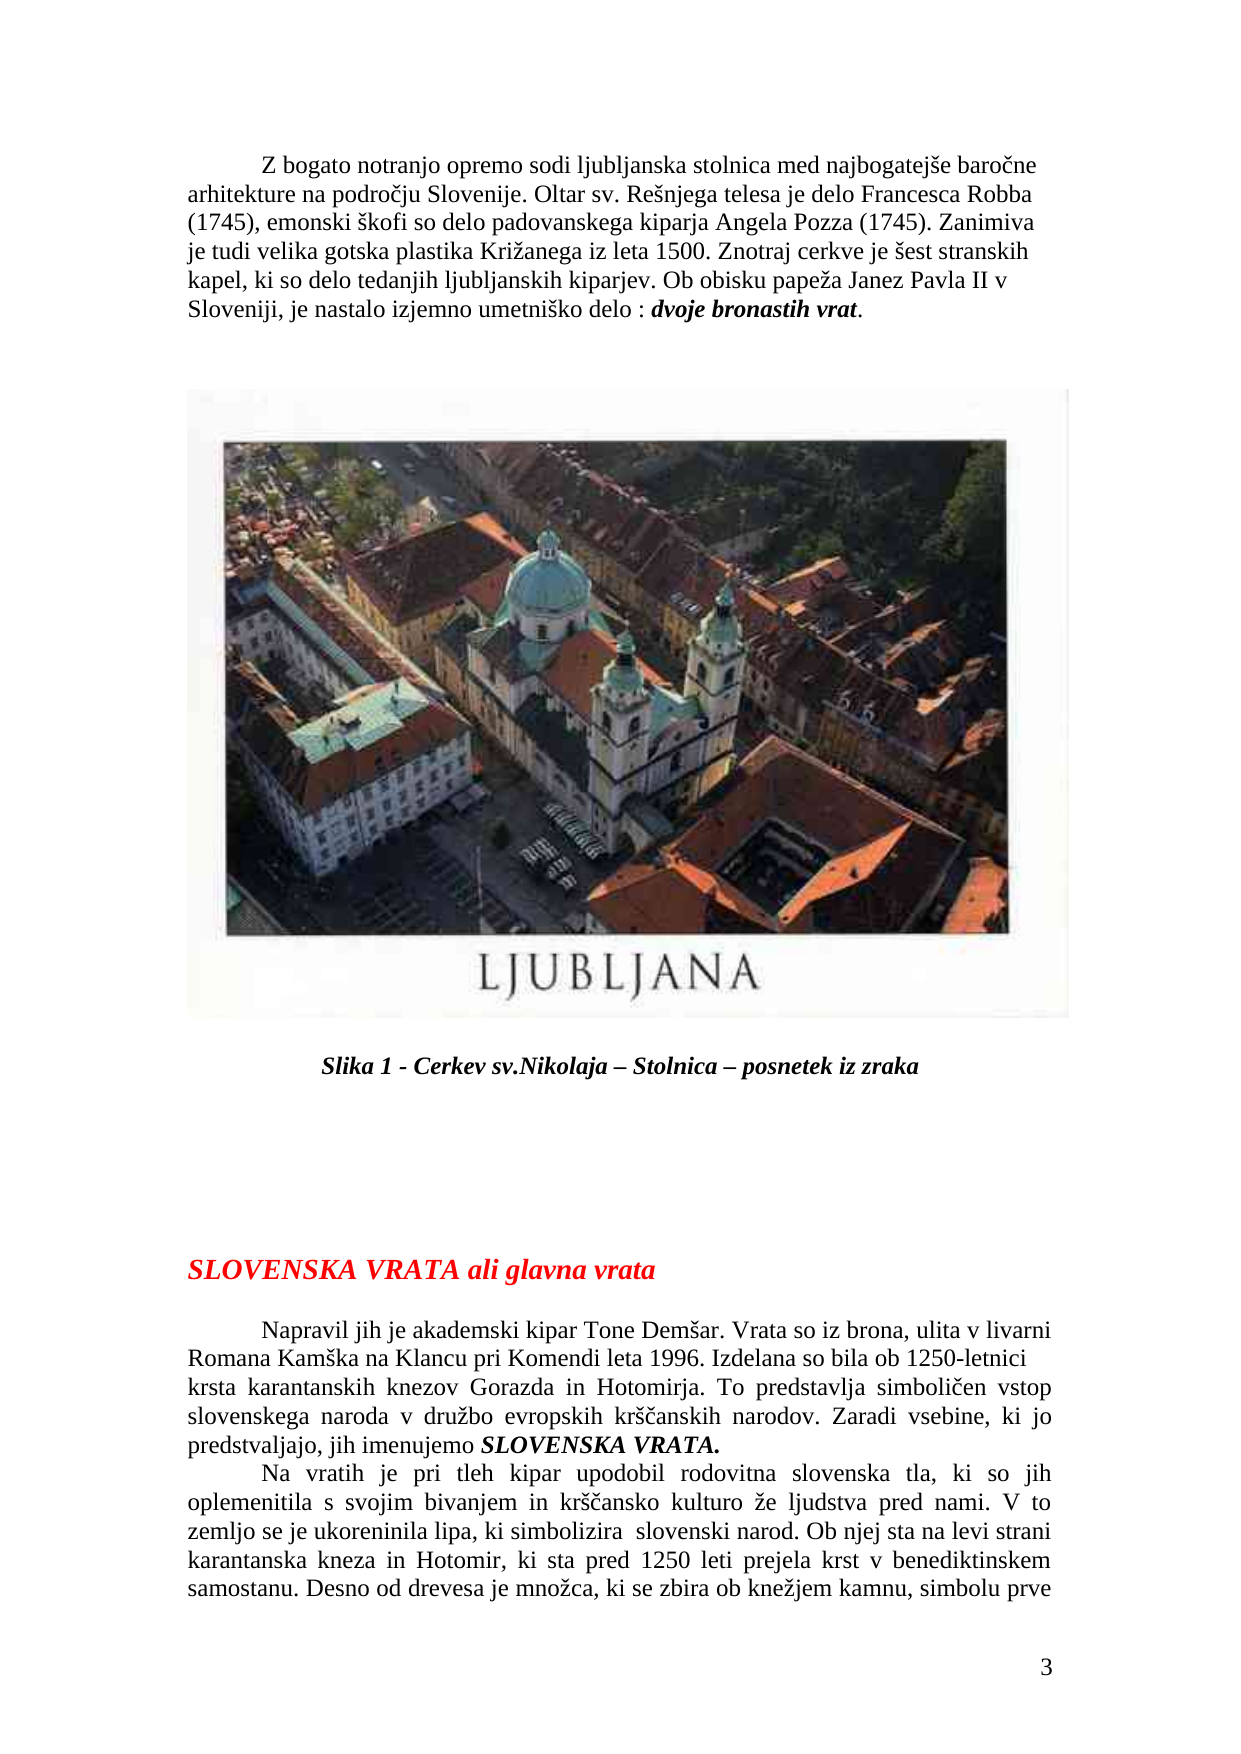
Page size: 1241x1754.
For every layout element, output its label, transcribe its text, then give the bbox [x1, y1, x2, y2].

text krsta karantanskih knezov Gorazda in Hotomirja. To predstavlja simboličen vstop slovenskega naroda v družbo evropskih krščanskih narodov. Zaradi vsebine, ki jo predstvaljajo, jih imenujemo SLOVENSKA VRATA. [187, 1372, 1053, 1458]
picture [187, 389, 1069, 1018]
text Na vratih je pri tleh kipar upodobil rodovitna slovenska tla, ki so jih oplemenitila s svojim bivanjem in krščansko kulturo že ljudstva pred nami. V to zemljo se je ukoreninila lipa, ki simbolizira slovenski narod. Ob njej sta na levi strani karantanska kneza in Hotomir, ki sta pred 1250 leti prejela krst v benediktinskem samostanu. Desno od drevesa je množca, ki se zbira ob knežjem kamnu, simbolu prve [187, 1458, 1053, 1602]
text Slika 1 - Cerkev sv.Nikolaja – Stolnica – posnetek iz zraka [187, 1051, 1053, 1080]
text Z bogato notranjo opremo sodi ljubljanska stolnica med najbogatejše baročne arhitekture na področju Slovenije. Oltar sv. Rešnjega telesa je delo Francesca Robba (1745), emonski škofi so delo padovanskega kiparja Angela Pozza (1745). Zanimiva je tudi velika gotska plastika Križanega iz leta 1500. Znotraj cerkve je šest stranskih kapel, ki so delo tedanjih ljubljanskih kiparjev. Ob obisku papeža Janez Pavla II v Sloveniji, je nastalo izjemno umetniško delo : dvoje bronastih vrat. [187, 150, 1053, 322]
text Napravil jih je akademski kipar Tone Demšar. Vrata so iz brona, ulita v livarni Romana Kamška na Klancu pri Komendi leta 1996. Izdelana so bila ob 1250-letnici [187, 1315, 1053, 1372]
text SLOVENSKA VRATA ali glavna vrata [187, 1252, 1053, 1286]
